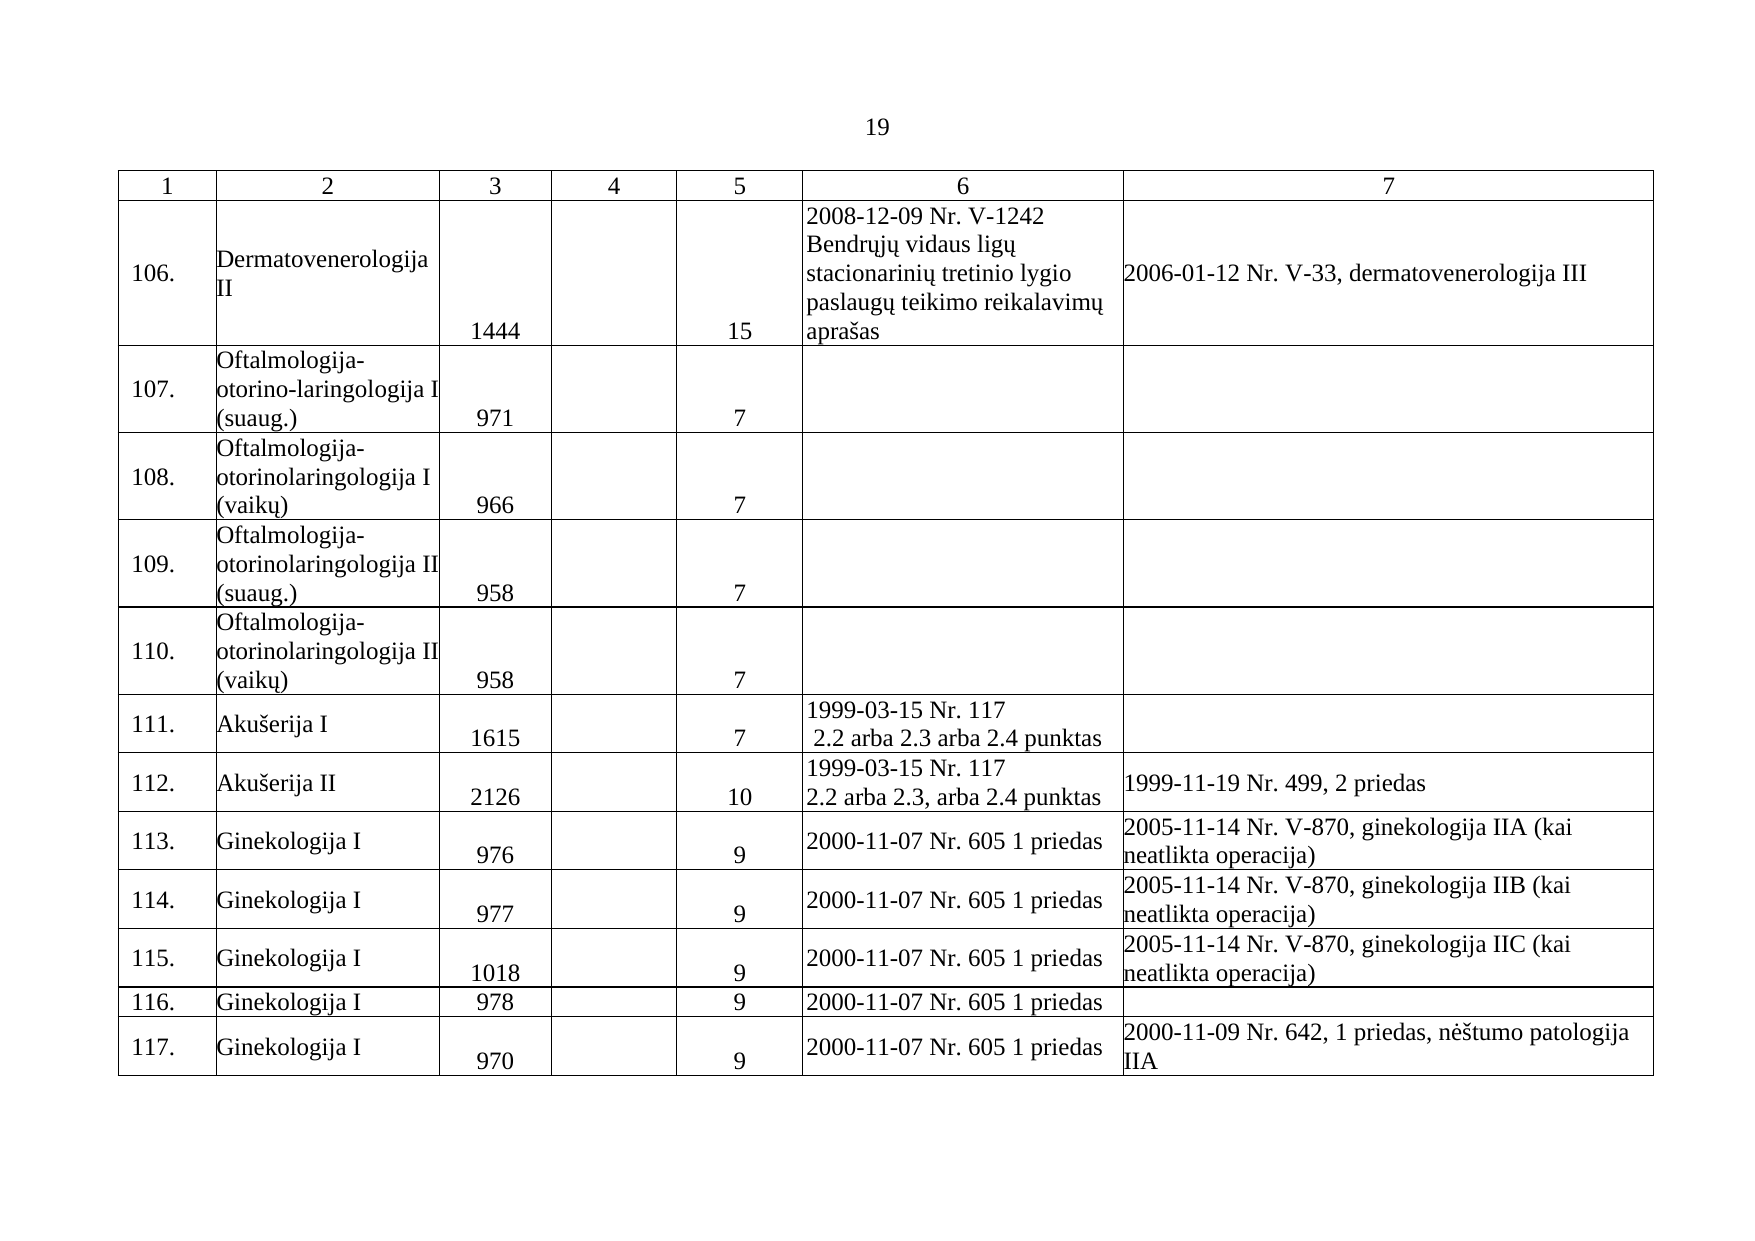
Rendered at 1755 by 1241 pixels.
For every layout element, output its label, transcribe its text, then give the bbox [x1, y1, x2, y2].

table_cell [803, 433, 1123, 519]
table_cell [803, 520, 1123, 606]
table_cell 114. [119, 870, 216, 928]
table_cell Oftalmologija-otorinolaringologija I (vaikų) [217, 433, 439, 519]
table_cell 7 [677, 608, 802, 694]
table_cell Ginekologija I [217, 870, 439, 928]
table_cell 9 [677, 929, 802, 986]
table_cell Dermatovenerologija II [217, 201, 439, 344]
table_cell Akušerija II [217, 753, 439, 811]
table_cell 1444 [440, 201, 551, 344]
table_header 5 [677, 171, 802, 200]
table_cell 2000-11-07 Nr. 605 1 priedas [803, 870, 1123, 928]
table_cell 107. [119, 346, 216, 432]
table_cell 2000-11-09 Nr. 642, 1 priedas, nėštumo patologija IIA [1124, 1017, 1653, 1075]
table_cell [552, 988, 676, 1016]
table_cell [1124, 608, 1653, 694]
table_cell 976 [440, 812, 551, 869]
table_cell 1018 [440, 929, 551, 986]
table_header 3 [440, 171, 551, 200]
table_cell [552, 1017, 676, 1075]
table_cell [552, 201, 676, 344]
table_cell [552, 870, 676, 928]
table_cell 966 [440, 433, 551, 519]
table_cell 10 [677, 753, 802, 811]
table_cell 1615 [440, 695, 551, 752]
table_cell 109. [119, 520, 216, 606]
table_cell 116. [119, 988, 216, 1016]
table_cell 7 [677, 433, 802, 519]
table_cell 15 [677, 201, 802, 344]
table_cell [1124, 433, 1653, 519]
table_cell Akušerija I [217, 695, 439, 752]
table_cell Oftalmologija-otorinolaringologija II (suaug.) [217, 520, 439, 606]
table_header 6 [803, 171, 1123, 200]
table_cell 1999-03-15 Nr. 117 2.2 arba 2.3, arba 2.4 punktas [803, 753, 1123, 811]
table_header 2 [217, 171, 439, 200]
table_cell [1124, 520, 1653, 606]
table_cell 978 [440, 988, 551, 1016]
table_cell [552, 608, 676, 694]
table_cell 1999-11-19 Nr. 499, 2 priedas [1124, 753, 1653, 811]
table_cell [552, 346, 676, 432]
table_cell 2126 [440, 753, 551, 811]
table_cell [803, 608, 1123, 694]
table_cell 110. [119, 608, 216, 694]
table_cell 106. [119, 201, 216, 344]
table_cell [552, 812, 676, 869]
table_cell 115. [119, 929, 216, 986]
table_cell 2005-11-14 Nr. V-870, ginekologija IIC (kai neatlikta operacija) [1124, 929, 1653, 986]
table_cell 112. [119, 753, 216, 811]
table_cell [552, 695, 676, 752]
table_cell 2000-11-07 Nr. 605 1 priedas [803, 988, 1123, 1016]
table_cell 970 [440, 1017, 551, 1075]
table_cell 2000-11-07 Nr. 605 1 priedas [803, 1017, 1123, 1075]
table_cell Ginekologija I [217, 1017, 439, 1075]
table_cell 958 [440, 520, 551, 606]
table_cell 9 [677, 812, 802, 869]
table_cell 2005-11-14 Nr. V-870, ginekologija IIB (kai neatlikta operacija) [1124, 870, 1653, 928]
table_cell Ginekologija I [217, 988, 439, 1016]
table_cell 9 [677, 1017, 802, 1075]
table_cell 111. [119, 695, 216, 752]
table_cell 971 [440, 346, 551, 432]
table_header 1 [119, 171, 216, 200]
table_cell [552, 929, 676, 986]
table_cell [803, 346, 1123, 432]
table_cell 9 [677, 870, 802, 928]
table_cell 7 [677, 346, 802, 432]
table_header 7 [1124, 171, 1653, 200]
table_cell [552, 433, 676, 519]
table_cell 1999-03-15 Nr. 117 2.2 arba 2.3 arba 2.4 punktas [803, 695, 1123, 752]
table_cell 977 [440, 870, 551, 928]
table_cell 108. [119, 433, 216, 519]
table_cell [1124, 346, 1653, 432]
table_cell 2006-01-12 Nr. V-33, dermatovenerologija III [1124, 201, 1653, 344]
table_cell 958 [440, 608, 551, 694]
table_cell 2000-11-07 Nr. 605 1 priedas [803, 929, 1123, 986]
table_cell Ginekologija I [217, 929, 439, 986]
table_cell 7 [677, 695, 802, 752]
table_cell 9 [677, 988, 802, 1016]
table_cell Oftalmologija-otorino-laringologija I (suaug.) [217, 346, 439, 432]
table_cell 2005-11-14 Nr. V-870, ginekologija IIA (kai neatlikta operacija) [1124, 812, 1653, 869]
table_cell Oftalmologija-otorinolaringologija II (vaikų) [217, 608, 439, 694]
table_cell [552, 753, 676, 811]
table_header 4 [552, 171, 676, 200]
table_cell [1124, 695, 1653, 752]
table_cell 7 [677, 520, 802, 606]
table_cell [552, 520, 676, 606]
table_cell 2000-11-07 Nr. 605 1 priedas [803, 812, 1123, 869]
table_cell Ginekologija I [217, 812, 439, 869]
table_cell [1124, 988, 1653, 1016]
table_cell 113. [119, 812, 216, 869]
table_cell 117. [119, 1017, 216, 1075]
table_cell 2008-12-09 Nr. V-1242 Bendrųjų vidaus ligų stacionarinių tretinio lygio paslaugų teikimo reikalavimų aprašas [803, 201, 1123, 344]
